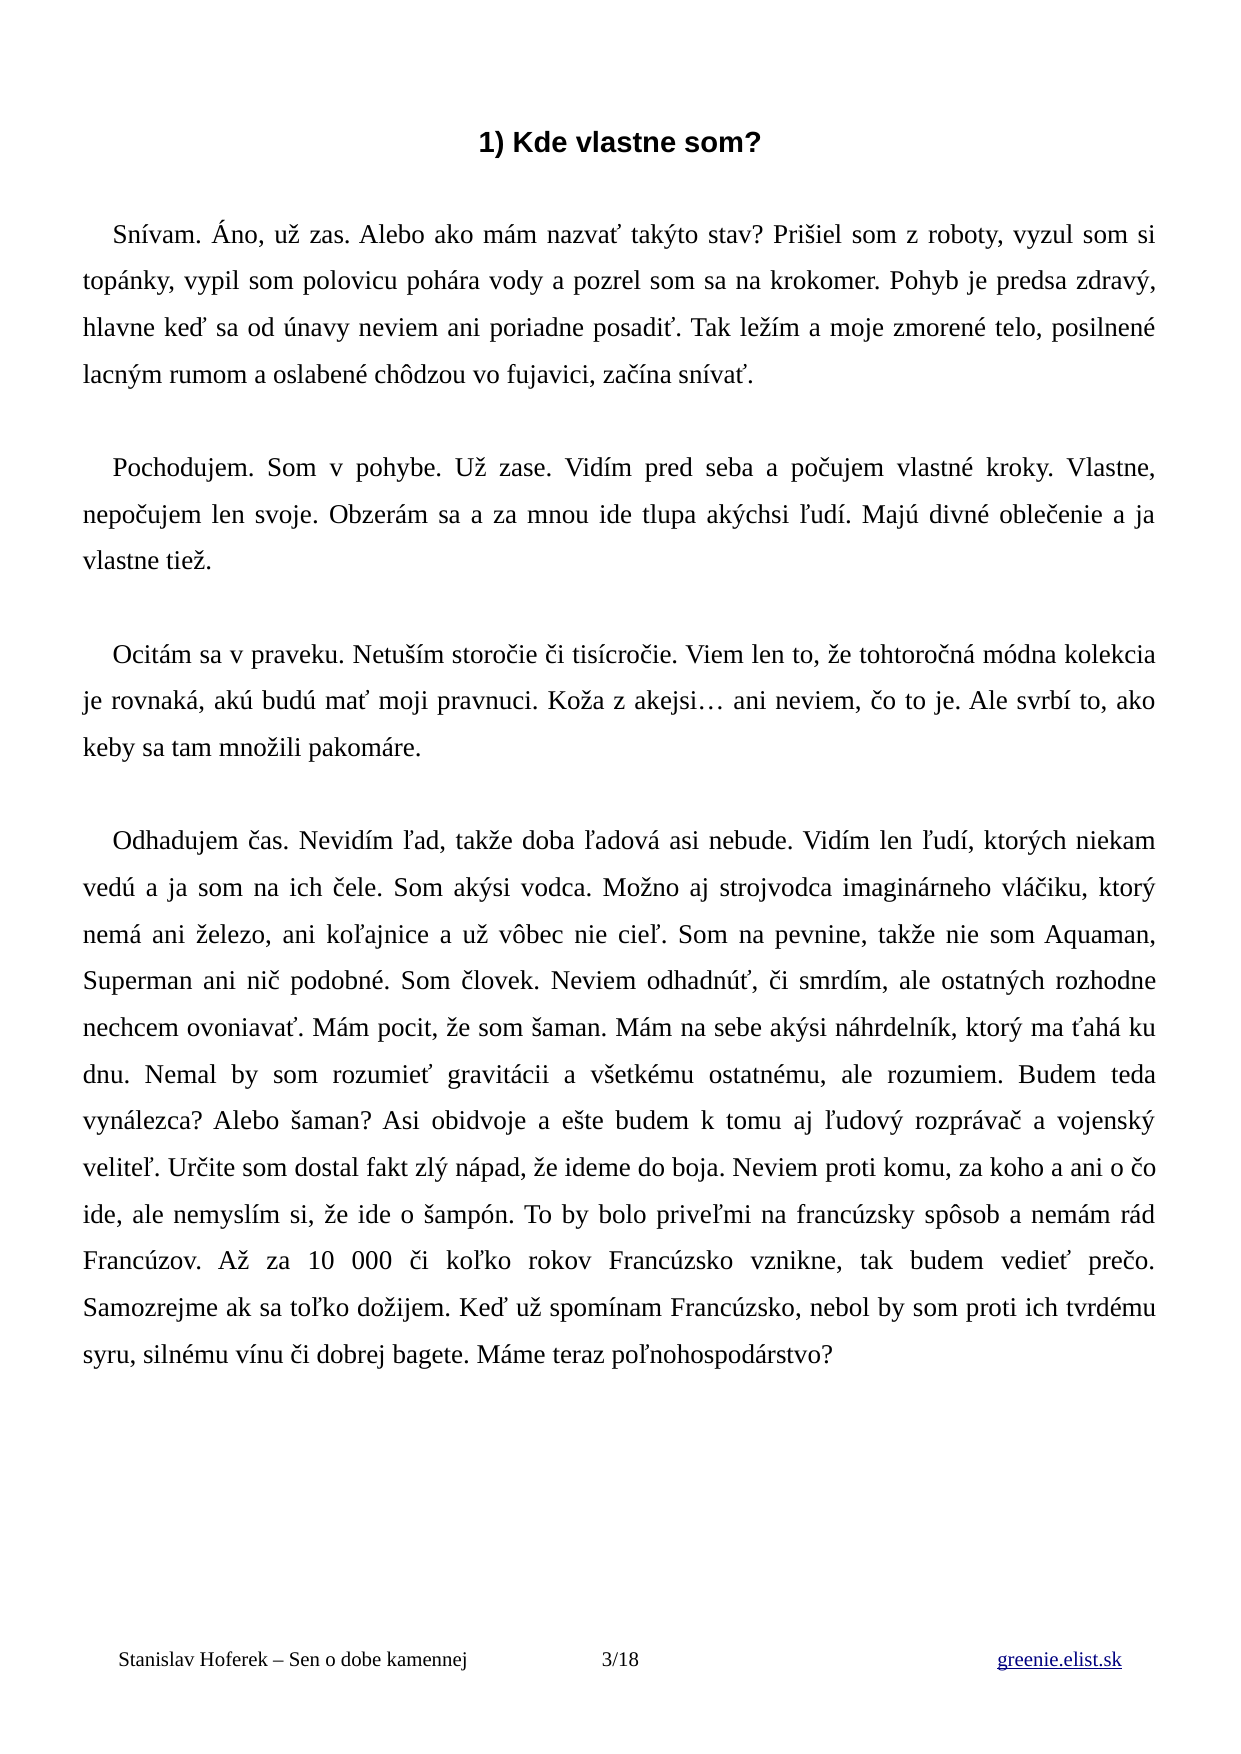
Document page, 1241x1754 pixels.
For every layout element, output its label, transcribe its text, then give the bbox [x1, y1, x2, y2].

subtitle 1) Kde vlastne som? [83, 125, 1157, 159]
text Snívam. Áno, už zas. Alebo ako mám nazvať takýto stav? Prišiel som z roboty, vyzul som si topánky, vypil som polovicu pohára vody a pozrel som sa na krokomer. Pohyb je predsa zdravý, hlavne keď sa od únavy neviem ani poriadne posadiť. Tak ležím a moje zmorené telo, posilnené lacným rumom a oslabené chôdzou vo fujavici, začína snívať. [83, 218, 1157, 389]
text Ocitám sa v praveku. Netuším storočie či tisícročie. Viem len to, že tohtoročná módna kolekcia je rovnaká, akú budú mať moji pravnuci. Koža z akejsi… ani neviem, čo to je. Ale svrbí to, ako keby sa tam množili pakomáre. [83, 638, 1157, 762]
text Pochodujem. Som v pohybe. Už zase. Vidím pred seba a počujem vlastné kroky. Vlastne, nepočujem len svoje. Obzerám sa a za mnou ide tlupa akýchsi ľudí. Majú divné oblečenie a ja vlastne tiež. [83, 451, 1157, 576]
text Odhadujem čas. Nevidím ľad, takže doba ľadová asi nebude. Vidím len ľudí, ktorých niekam vedú a ja som na ich čele. Som akýsi vodca. Možno aj strojvodca imaginárneho vláčiku, ktorý nemá ani železo, ani koľajnice a už vôbec nie cieľ. Som na pevnine, takže nie som Aquaman, Superman ani nič podobné. Som človek. Neviem odhadnúť, či smrdím, ale ostatných rozhodne nechcem ovoniavať. Mám pocit, že som šaman. Mám na sebe akýsi náhrdelník, ktorý ma ťahá ku dnu. Nemal by som rozumieť gravitácii a všetkému ostatnému, ale rozumiem. Budem teda vynálezca? Alebo šaman? Asi obidvoje a ešte budem k tomu aj ľudový rozprávač a vojenský veliteľ. Určite som dostal fakt zlý nápad, že ideme do boja. Neviem proti komu, za koho a ani o čo ide, ale nemyslím si, že ide o šampón. To by bolo priveľmi na francúzsky spôsob a nemám rád Francúzov. Až za 10 000 či koľko rokov Francúzsko vznikne, tak budem vedieť prečo. Samozrejme ak sa toľko dožijem. Keď už spomínam Francúzsko, nebol by som proti ich tvrdému syru, silnému vínu či dobrej bagete. Máme teraz poľnohospodárstvo? [83, 824, 1157, 1369]
